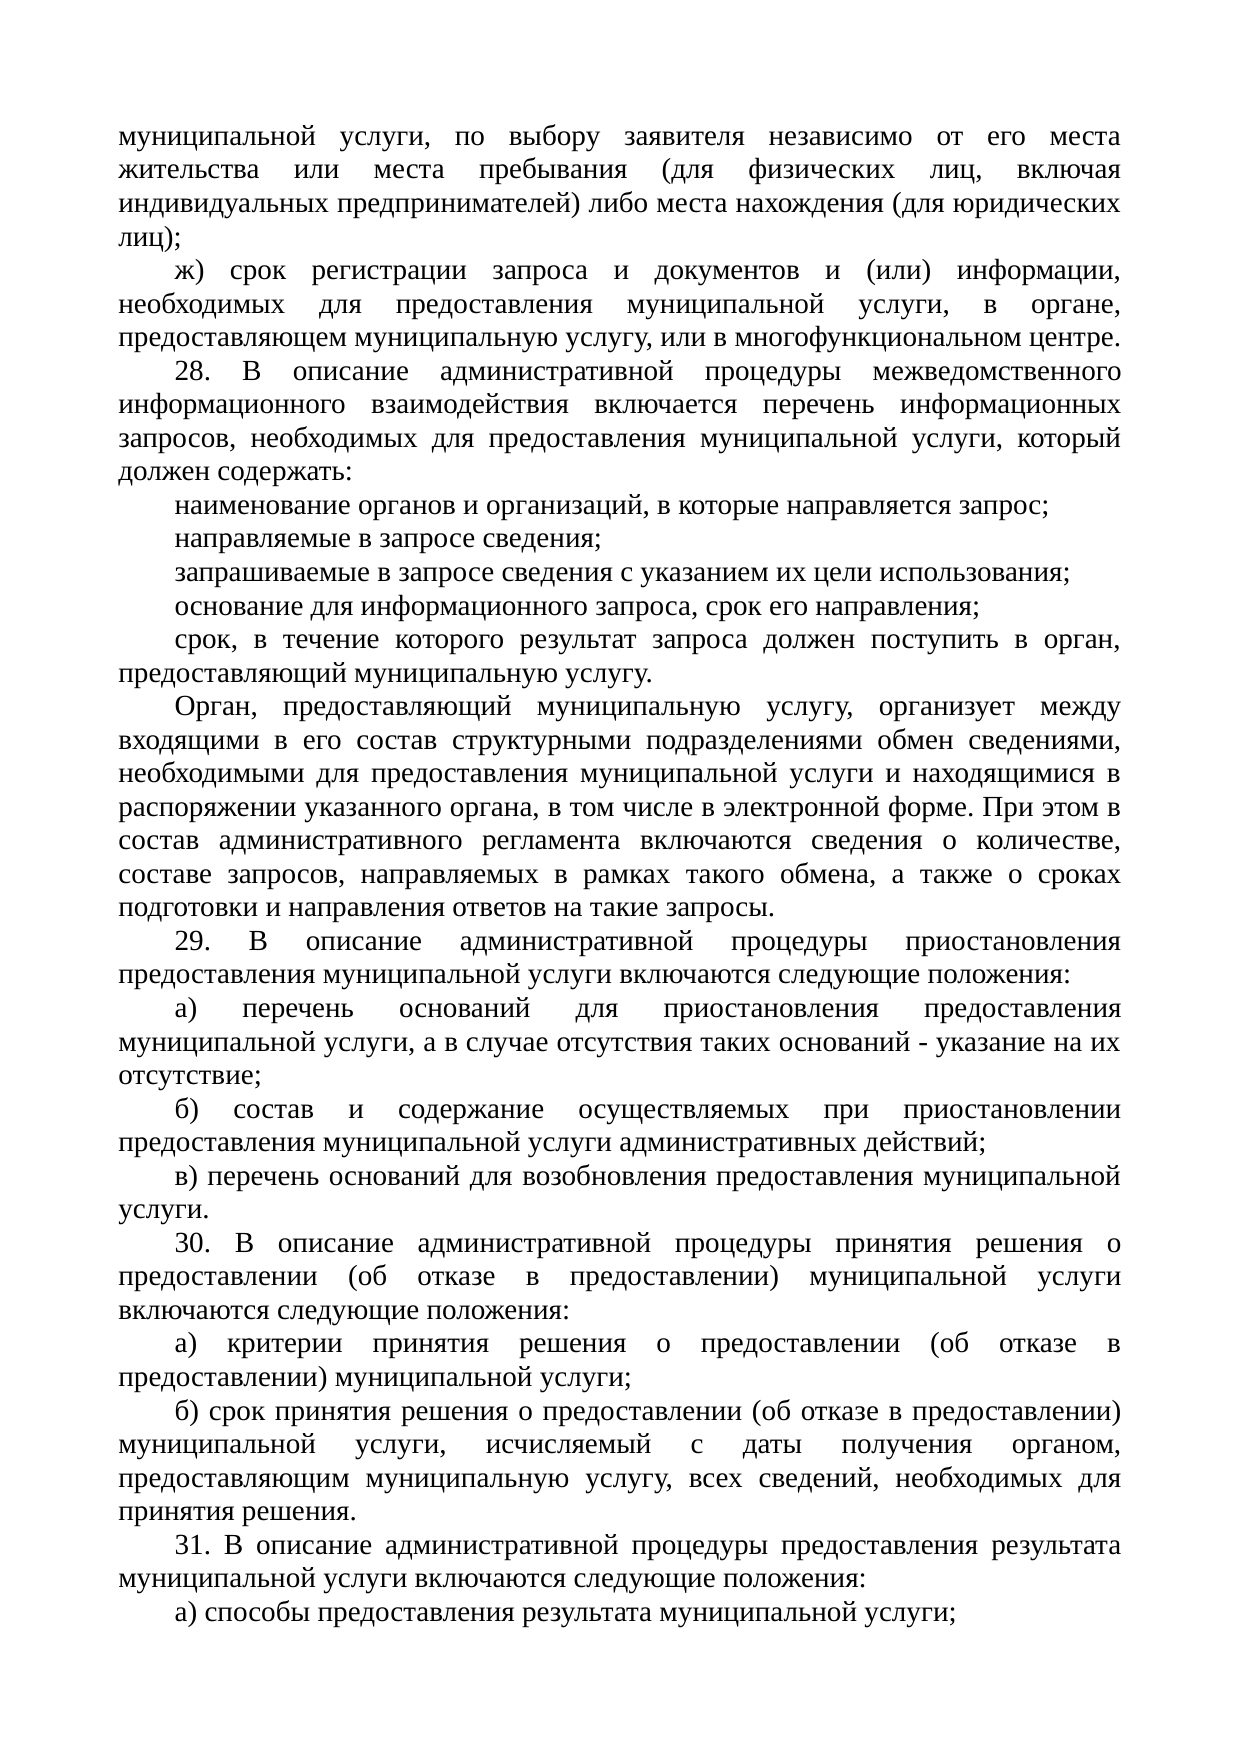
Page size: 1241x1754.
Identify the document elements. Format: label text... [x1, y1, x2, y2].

text основание для информационного запроса, срок его направления; [118, 588, 1122, 621]
text 30. В описание административной процедуры принятия решения о предоставлении (об отказе в предоставлении) муниципальной услуги включаются следующие положения: [118, 1225, 1122, 1326]
text 29. В описание административной процедуры приостановления предоставления муниципальной услуги включаются следующие положения: [118, 923, 1122, 990]
text б) срок принятия решения о предоставлении (об отказе в предоставлении) муниципальной услуги, исчисляемый с даты получения органом, предоставляющим муниципальную услугу, всех сведений, необходимых для принятия решения. [118, 1393, 1122, 1527]
text ж) срок регистрации запроса и документов и (или) информации, необходимых для предоставления муниципальной услуги, в органе, предоставляющем муниципальную услугу, или в многофункциональном центре. [118, 252, 1122, 353]
text направляемые в запросе сведения; [118, 521, 1122, 554]
text а) перечень оснований для приостановления предоставления муниципальной услуги, а в случае отсутствия таких оснований - указание на их отсутствие; [118, 990, 1122, 1091]
text срок, в течение которого результат запроса должен поступить в орган, предоставляющий муниципальную услугу. [118, 621, 1122, 688]
text а) способы предоставления результата муниципальной услуги; [118, 1594, 1122, 1627]
text наименование органов и организаций, в которые направляется запрос; [118, 487, 1122, 521]
text запрашиваемые в запросе сведения с указанием их цели использования; [118, 554, 1122, 588]
text 31. В описание административной процедуры предоставления результата муниципальной услуги включаются следующие положения: [118, 1527, 1122, 1594]
text в) перечень оснований для возобновления предоставления муниципальной услуги. [118, 1158, 1122, 1225]
text 28. В описание административной процедуры межведомственного информационного взаимодействия включается перечень информационных запросов, необходимых для предоставления муниципальной услуги, который должен содержать: [118, 353, 1122, 487]
text Орган, предоставляющий муниципальную услугу, организует между входящими в его состав структурными подразделениями обмен сведениями, необходимыми для предоставления муниципальной услуги и находящимися в распоряжении указанного органа, в том числе в электронной форме. При этом в состав административного регламента включаются сведения о количестве, составе запросов, направляемых в рамках такого обмена, а также о сроках подготовки и направления ответов на такие запросы. [118, 688, 1122, 923]
text б) состав и содержание осуществляемых при приостановлении предоставления муниципальной услуги административных действий; [118, 1091, 1122, 1158]
text муниципальной услуги, по выбору заявителя независимо от его места жительства или места пребывания (для физических лиц, включая индивидуальных предпринимателей) либо места нахождения (для юридических лиц); [118, 118, 1122, 252]
text а) критерии принятия решения о предоставлении (об отказе в предоставлении) муниципальной услуги; [118, 1326, 1122, 1393]
